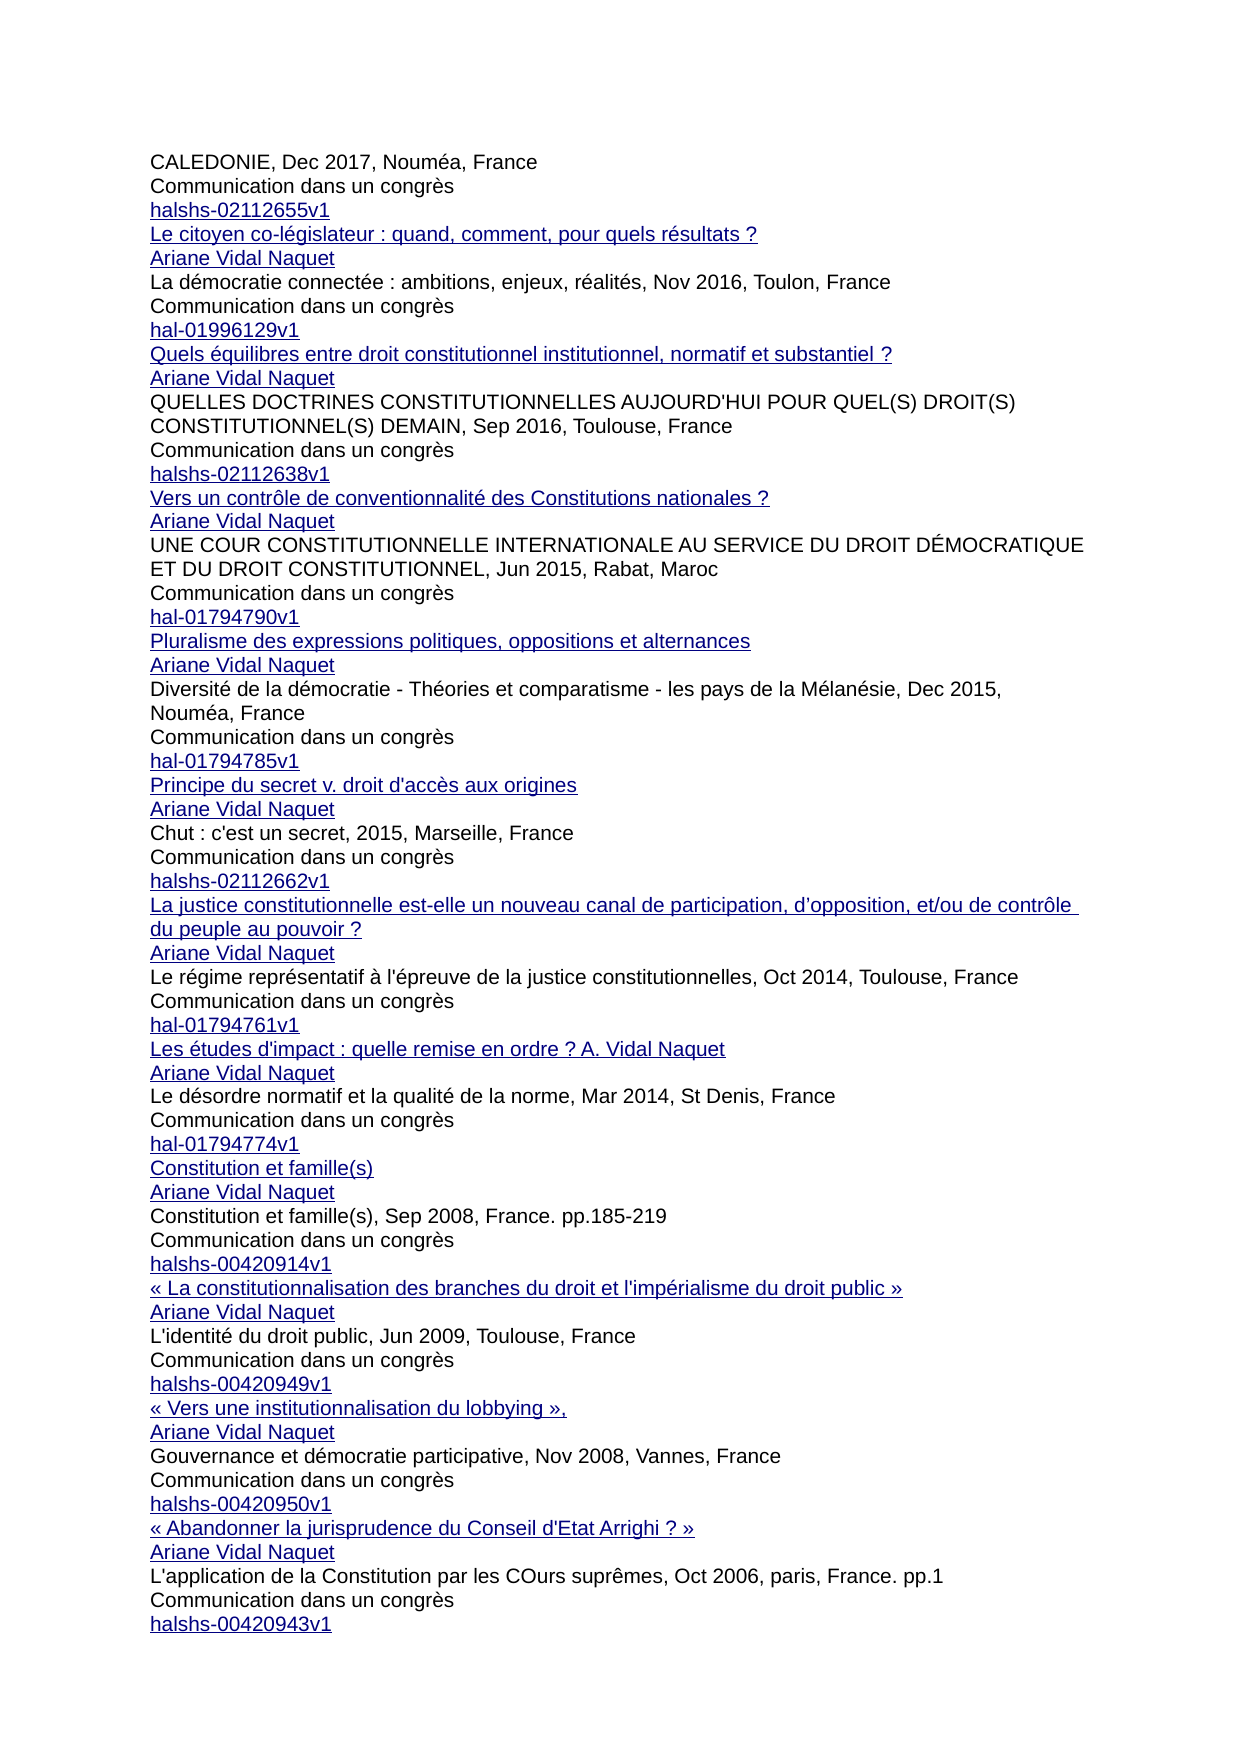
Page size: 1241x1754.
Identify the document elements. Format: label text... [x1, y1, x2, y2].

table_cell Quels équilibres entre droit constitutionnel institutionnel, normatif et substantiel ? Ariane Vidal Naquet QUELLES DOCTRINES CONSTITUTIONNELLES AUJOURD'HUI POUR QUEL(S) DROIT(S) CONSTITUTIONNEL(S) DEMAIN, Sep 2016, Toulouse, France Communication dans un congrès halshs-02112638v1 [150, 342, 1090, 485]
table_cell Constitution et famille(s) Ariane Vidal Naquet Constitution et famille(s), Sep 2008, France. pp.185-219 Communication dans un congrès halshs-00420914v1 [150, 1156, 1090, 1276]
table_cell Vers un contrôle de conventionnalité des Constitutions nationales ? Ariane Vidal Naquet UNE COUR CONSTITUTIONNELLE INTERNATIONALE AU SERVICE DU DROIT DÉMOCRATIQUE ET DU DROIT CONSTITUTIONNEL, Jun 2015, Rabat, Maroc Communication dans un congrès hal-01794790v1 [150, 485, 1090, 629]
table_cell La justice constitutionnelle est-elle un nouveau canal de participation, d’opposition, et/ou de contrôle du peuple au pouvoir ? Ariane Vidal Naquet Le régime représentatif à l'épreuve de la justice constitutionnelles, Oct 2014, Toulouse, France Communication dans un congrès hal-01794761v1 [150, 893, 1090, 1036]
table_cell Pluralisme des expressions politiques, oppositions et alternances Ariane Vidal Naquet Diversité de la démocratie - Théories et comparatisme - les pays de la Mélanésie, Dec 2015, Nouméa, France Communication dans un congrès hal-01794785v1 [150, 629, 1090, 773]
table_cell « Vers une institutionnalisation du lobbying », Ariane Vidal Naquet Gouvernance et démocratie participative, Nov 2008, Vannes, France Communication dans un congrès halshs-00420950v1 [150, 1396, 1090, 1516]
table_cell « La constitutionnalisation des branches du droit et l'impérialisme du droit public » Ariane Vidal Naquet L'identité du droit public, Jun 2009, Toulouse, France Communication dans un congrès halshs-00420949v1 [150, 1276, 1090, 1396]
table_cell Les études d'impact : quelle remise en ordre ? A. Vidal Naquet Ariane Vidal Naquet Le désordre normatif et la qualité de la norme, Mar 2014, St Denis, France Communication dans un congrès hal-01794774v1 [150, 1036, 1090, 1156]
table_cell Decolonization, Law and Policy Ariane Vidal Naquet INEGALITES SOCIALES & DECOLONISATION : LES REEQUILIBRAGES DE LA NOUVELLE-CALEDONIE, Dec 2017, Nouméa, France Communication dans un congrès halshs-02112655v1 [150, 150, 1090, 222]
table_cell Principe du secret v. droit d'accès aux origines Ariane Vidal Naquet Chut : c'est un secret, 2015, Marseille, France Communication dans un congrès halshs-02112662v1 [150, 773, 1090, 893]
table_cell Le citoyen co-législateur : quand, comment, pour quels résultats ? Ariane Vidal Naquet La démocratie connectée : ambitions, enjeux, réalités, Nov 2016, Toulon, France Communication dans un congrès hal-01996129v1 [150, 222, 1090, 342]
table_cell « Abandonner la jurisprudence du Conseil d'Etat Arrighi ? » Ariane Vidal Naquet L'application de la Constitution par les COurs suprêmes, Oct 2006, paris, France. pp.1 Communication dans un congrès halshs-00420943v1 [150, 1516, 1090, 1635]
